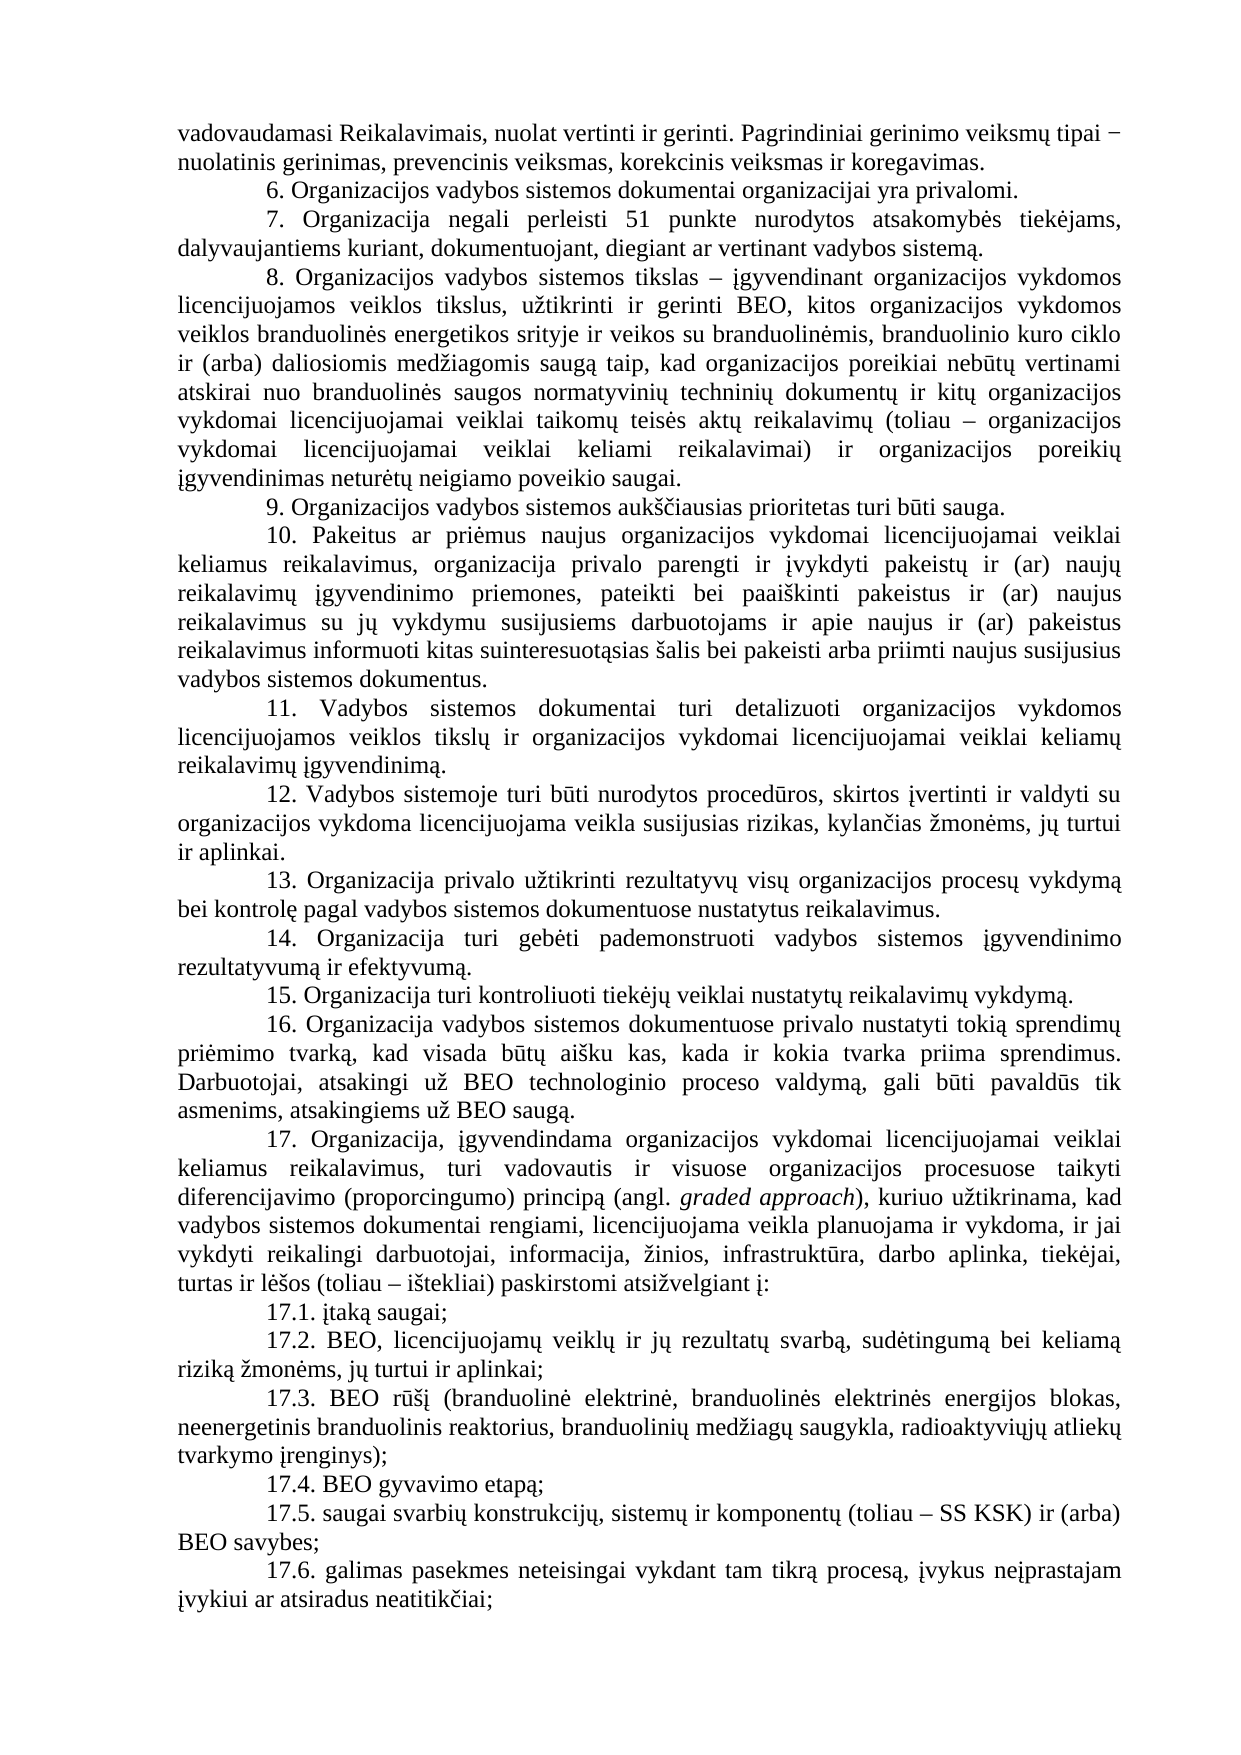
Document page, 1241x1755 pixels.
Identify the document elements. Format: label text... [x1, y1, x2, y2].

text 8. Organizacijos vadybos sistemos tikslas – įgyvendinant organizacijos vykdomos licencijuojamos veiklos tikslus, užtikrinti ir gerinti BEO, kitos organizacijos vykdomos veiklos branduolinės energetikos srityje ir veikos su branduolinėmis, branduolinio kuro ciklo ir (arba) daliosiomis medžiagomis saugą taip, kad organizacijos poreikiai nebūtų vertinami atskirai nuo branduolinės saugos normatyvinių techninių dokumentų ir kitų organizacijos vykdomai licencijuojamai veiklai taikomų teisės aktų reikalavimų (toliau – organizacijos vykdomai licencijuojamai veiklai keliami reikalavimai) ir organizacijos poreikių įgyvendinimas neturėtų neigiamo poveikio saugai. [177, 262, 1122, 492]
text 15. Organizacija turi kontroliuoti tiekėjų veiklai nustatytų reikalavimų vykdymą. [177, 981, 1122, 1009]
text 16. Organizacija vadybos sistemos dokumentuose privalo nustatyti tokią sprendimų priėmimo tvarką, kad visada būtų aišku kas, kada ir kokia tvarka priima sprendimus. Darbuotojai, atsakingi už BEO technologinio proceso valdymą, gali būti pavaldūs tik asmenims, atsakingiems už BEO saugą. [177, 1009, 1122, 1124]
text 13. Organizacija privalo užtikrinti rezultatyvų visų organizacijos procesų vykdymą bei kontrolę pagal vadybos sistemos dokumentuose nustatytus reikalavimus. [177, 866, 1122, 923]
text 17.4. BEO gyvavimo etapą; [177, 1469, 1122, 1498]
text 17.1. įtaką saugai; [177, 1297, 1122, 1326]
text 6. Organizacijos vadybos sistemos dokumentai organizacijai yra privalomi. [177, 176, 1122, 204]
text 17.2. BEO, licencijuojamų veiklų ir jų rezultatų svarbą, sudėtingumą bei keliamą riziką žmonėms, jų turtui ir aplinkai; [177, 1326, 1122, 1383]
text 17. Organizacija, įgyvendindama organizacijos vykdomai licencijuojamai veiklai keliamus reikalavimus, turi vadovautis ir visuose organizacijos procesuose taikyti diferencijavimo (proporcingumo) principą (angl. graded approach), kuriuo užtikrinama, kad vadybos sistemos dokumentai rengiami, licencijuojama veikla planuojama ir vykdoma, ir jai vykdyti reikalingi darbuotojai, informacija, žinios, infrastruktūra, darbo aplinka, tiekėjai, turtas ir lėšos (toliau – ištekliai) paskirstomi atsižvelgiant į: [177, 1124, 1122, 1297]
text 7. Organizacija negali perleisti 51 punkte nurodytos atsakomybės tiekėjams, dalyvaujantiems kuriant, dokumentuojant, diegiant ar vertinant vadybos sistemą. [177, 204, 1122, 262]
text 14. Organizacija turi gebėti pademonstruoti vadybos sistemos įgyvendinimo rezultatyvumą ir efektyvumą. [177, 923, 1122, 981]
text 9. Organizacijos vadybos sistemos aukščiausias prioritetas turi būti sauga. [177, 492, 1122, 521]
text 12. Vadybos sistemoje turi būti nurodytos procedūros, skirtos įvertinti ir valdyti su organizacijos vykdoma licencijuojama veikla susijusias rizikas, kylančias žmonėms, jų turtui ir aplinkai. [177, 779, 1122, 866]
text 17.5. saugai svarbių konstrukcijų, sistemų ir komponentų (toliau – SS KSK) ir (arba) BEO savybes; [177, 1498, 1122, 1556]
text 11. Vadybos sistemos dokumentai turi detalizuoti organizacijos vykdomos licencijuojamos veiklos tikslų ir organizacijos vykdomai licencijuojamai veiklai keliamų reikalavimų įgyvendinimą. [177, 693, 1122, 779]
text 17.6. galimas pasekmes neteisingai vykdant tam tikrą procesą, įvykus neįprastajam įvykiui ar atsiradus neatitikčiai; [177, 1556, 1122, 1613]
text 17.3. BEO rūšį (branduolinė elektrinė, branduolinės elektrinės energijos blokas, neenergetinis branduolinis reaktorius, branduolinių medžiagų saugykla, radioaktyviųjų atliekų tvarkymo įrenginys); [177, 1383, 1122, 1469]
text 10. Pakeitus ar priėmus naujus organizacijos vykdomai licencijuojamai veiklai keliamus reikalavimus, organizacija privalo parengti ir įvykdyti pakeistų ir (ar) naujų reikalavimų įgyvendinimo priemones, pateikti bei paaiškinti pakeistus ir (ar) naujus reikalavimus su jų vykdymu susijusiems darbuotojams ir apie naujus ir (ar) pakeistus reikalavimus informuoti kitas suinteresuotąsias šalis bei pakeisti arba priimti naujus susijusius vadybos sistemos dokumentus. [177, 521, 1122, 693]
text vadovaudamasi Reikalavimais, nuolat vertinti ir gerinti. Pagrindiniai gerinimo veiksmų tipai − nuolatinis gerinimas, prevencinis veiksmas, korekcinis veiksmas ir koregavimas. [177, 118, 1122, 176]
